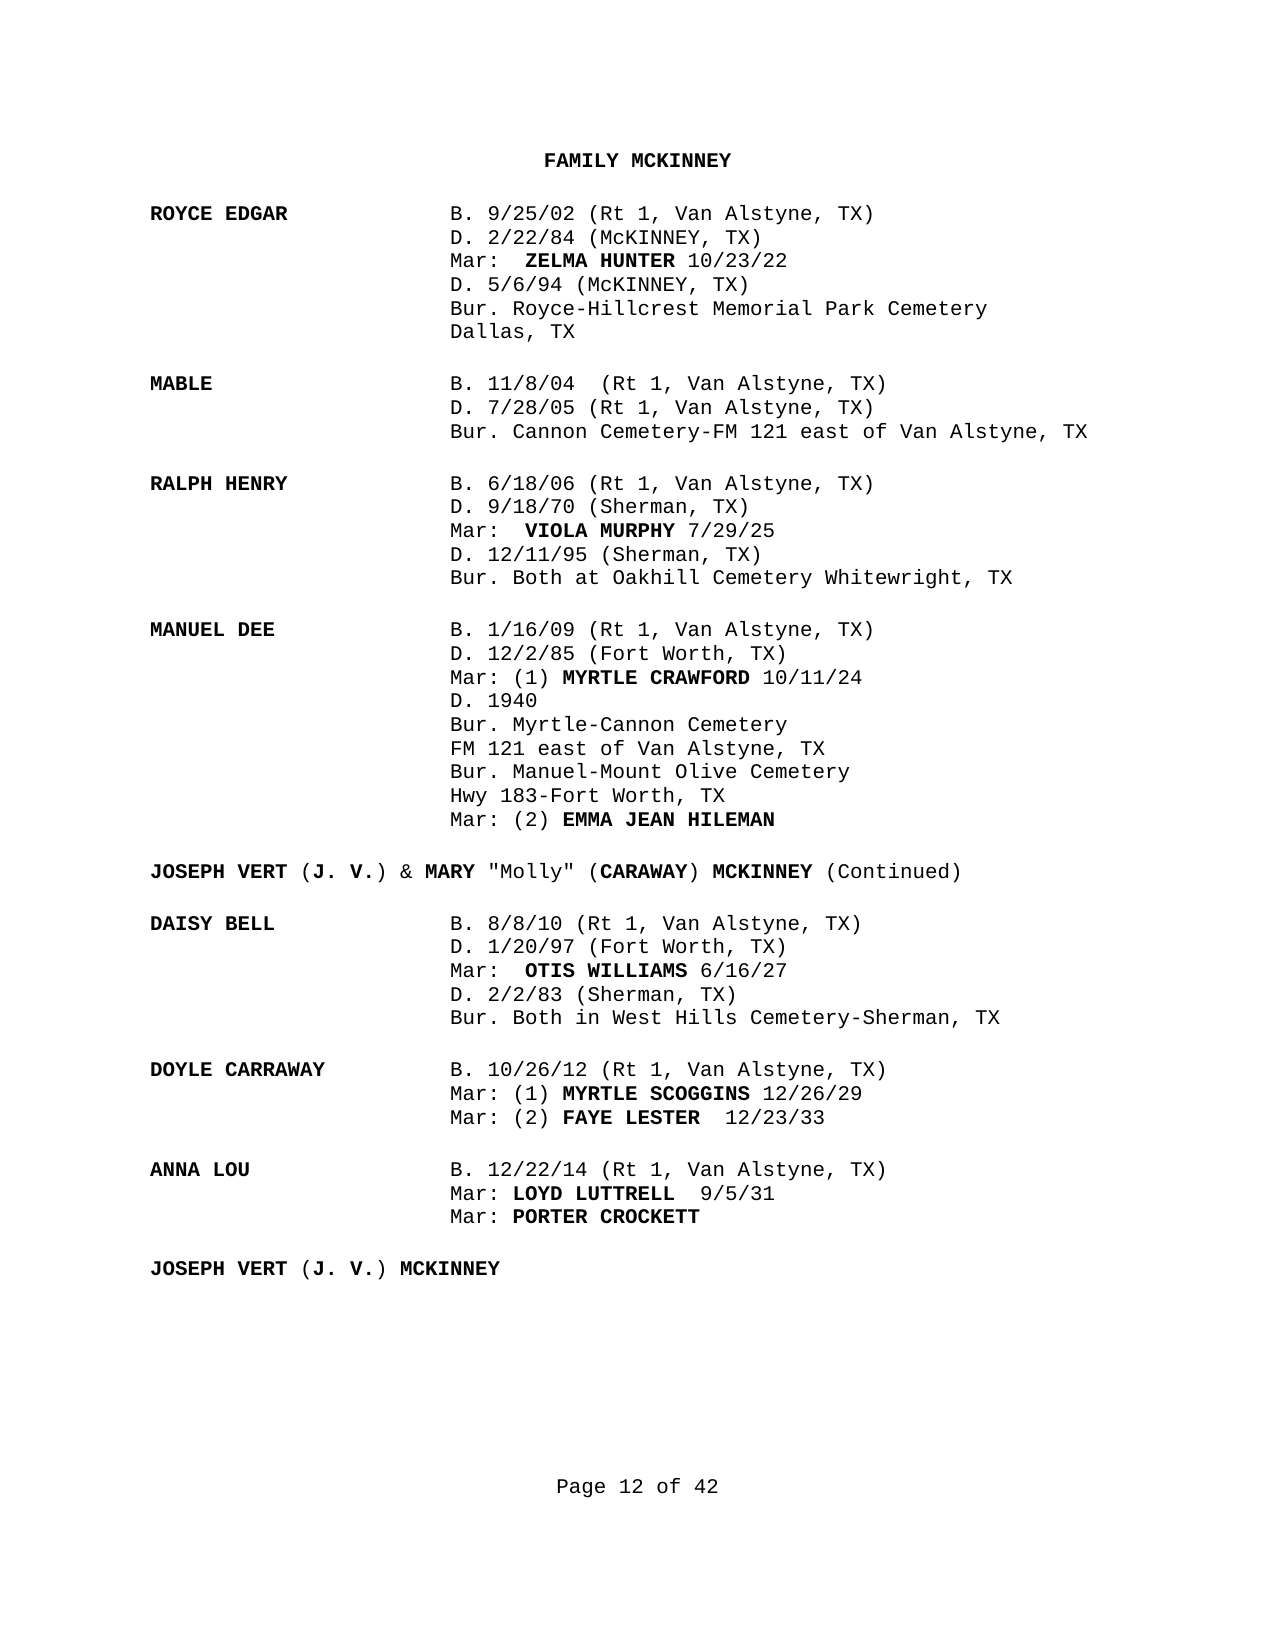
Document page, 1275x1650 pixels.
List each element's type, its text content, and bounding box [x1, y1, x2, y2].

text Bur. Myrtle-Cannon Cemetery [150, 714, 1125, 738]
text D. 1940 [150, 690, 1125, 714]
text Manuel Dee B. 1/16/09 (Rt 1, Van Alstyne, TX) [150, 619, 1125, 643]
text Ralph Henry B. 6/18/06 (Rt 1, Van Alstyne, TX) [150, 473, 1125, 496]
text D. 2/2/83 (Sherman, TX) [150, 984, 1125, 1007]
text D. 7/28/05 (Rt 1, Van Alstyne, TX) [150, 397, 1125, 421]
text Mar: Viola Murphy 7/29/25 [150, 520, 1125, 544]
text Joseph Vert (J. V.) & Mary "Molly" (Caraway) McKINNEY (Continued) [150, 861, 1125, 884]
text D. 9/18/70 (Sherman, TX) [150, 496, 1125, 520]
text Mable B. 11/8/04 (Rt 1, Van Alstyne, TX) [150, 373, 1125, 397]
text Dallas, TX [150, 321, 1125, 345]
text Bur. Both in West Hills Cemetery-Sherman, TX [150, 1007, 1125, 1031]
text D. 2/22/84 (McKINNEY, TX) [150, 227, 1125, 250]
text D. 1/20/97 (Fort Worth, TX) [150, 936, 1125, 960]
text Mar: (2) Emma Jean Hileman [150, 809, 1125, 832]
text D. 12/2/85 (Fort Worth, TX) [150, 643, 1125, 667]
text Daisy Bell B. 8/8/10 (Rt 1, Van Alstyne, TX) [150, 913, 1125, 936]
text Joseph Vert (J. V.) McKINNEY [150, 1258, 1125, 1282]
text Mar: (2) Faye Lester 12/23/33 [150, 1107, 1125, 1130]
text Bur. Manuel-Mount Olive Cemetery [150, 761, 1125, 785]
text Mar: Porter Crockett [150, 1206, 1125, 1230]
text Hwy 183-Fort Worth, TX [150, 785, 1125, 809]
text D. 12/11/95 (Sherman, TX) [150, 544, 1125, 567]
text D. 5/6/94 (McKINNEY, TX) [150, 274, 1125, 298]
text FM 121 east of Van Alstyne, TX [150, 738, 1125, 761]
text Doyle Carraway B. 10/26/12 (Rt 1, Van Alstyne, TX) Mar: (1) Myrtle Scoggins 12/26/29 [150, 1059, 1125, 1107]
text anna Lou B. 12/22/14 (Rt 1, Van Alstyne, TX) Mar: Loyd Luttrell 9/5/31 [150, 1159, 1125, 1206]
text Mar: (1) Myrtle Crawford 10/11/24 [150, 667, 1125, 690]
text Royce Edgar B. 9/25/02 (Rt 1, Van Alstyne, TX) [150, 203, 1125, 227]
text Mar: Otis Williams 6/16/27 [150, 960, 1125, 984]
text Bur. Both at Oakhill Cemetery Whitewright, TX [150, 567, 1125, 591]
text Mar: Zelma Hunter 10/23/22 [150, 250, 1125, 274]
text Bur. Royce-Hillcrest Memorial Park Cemetery [150, 298, 1125, 321]
text Bur. Cannon Cemetery-FM 121 east of Van Alstyne, TX [150, 421, 1125, 444]
